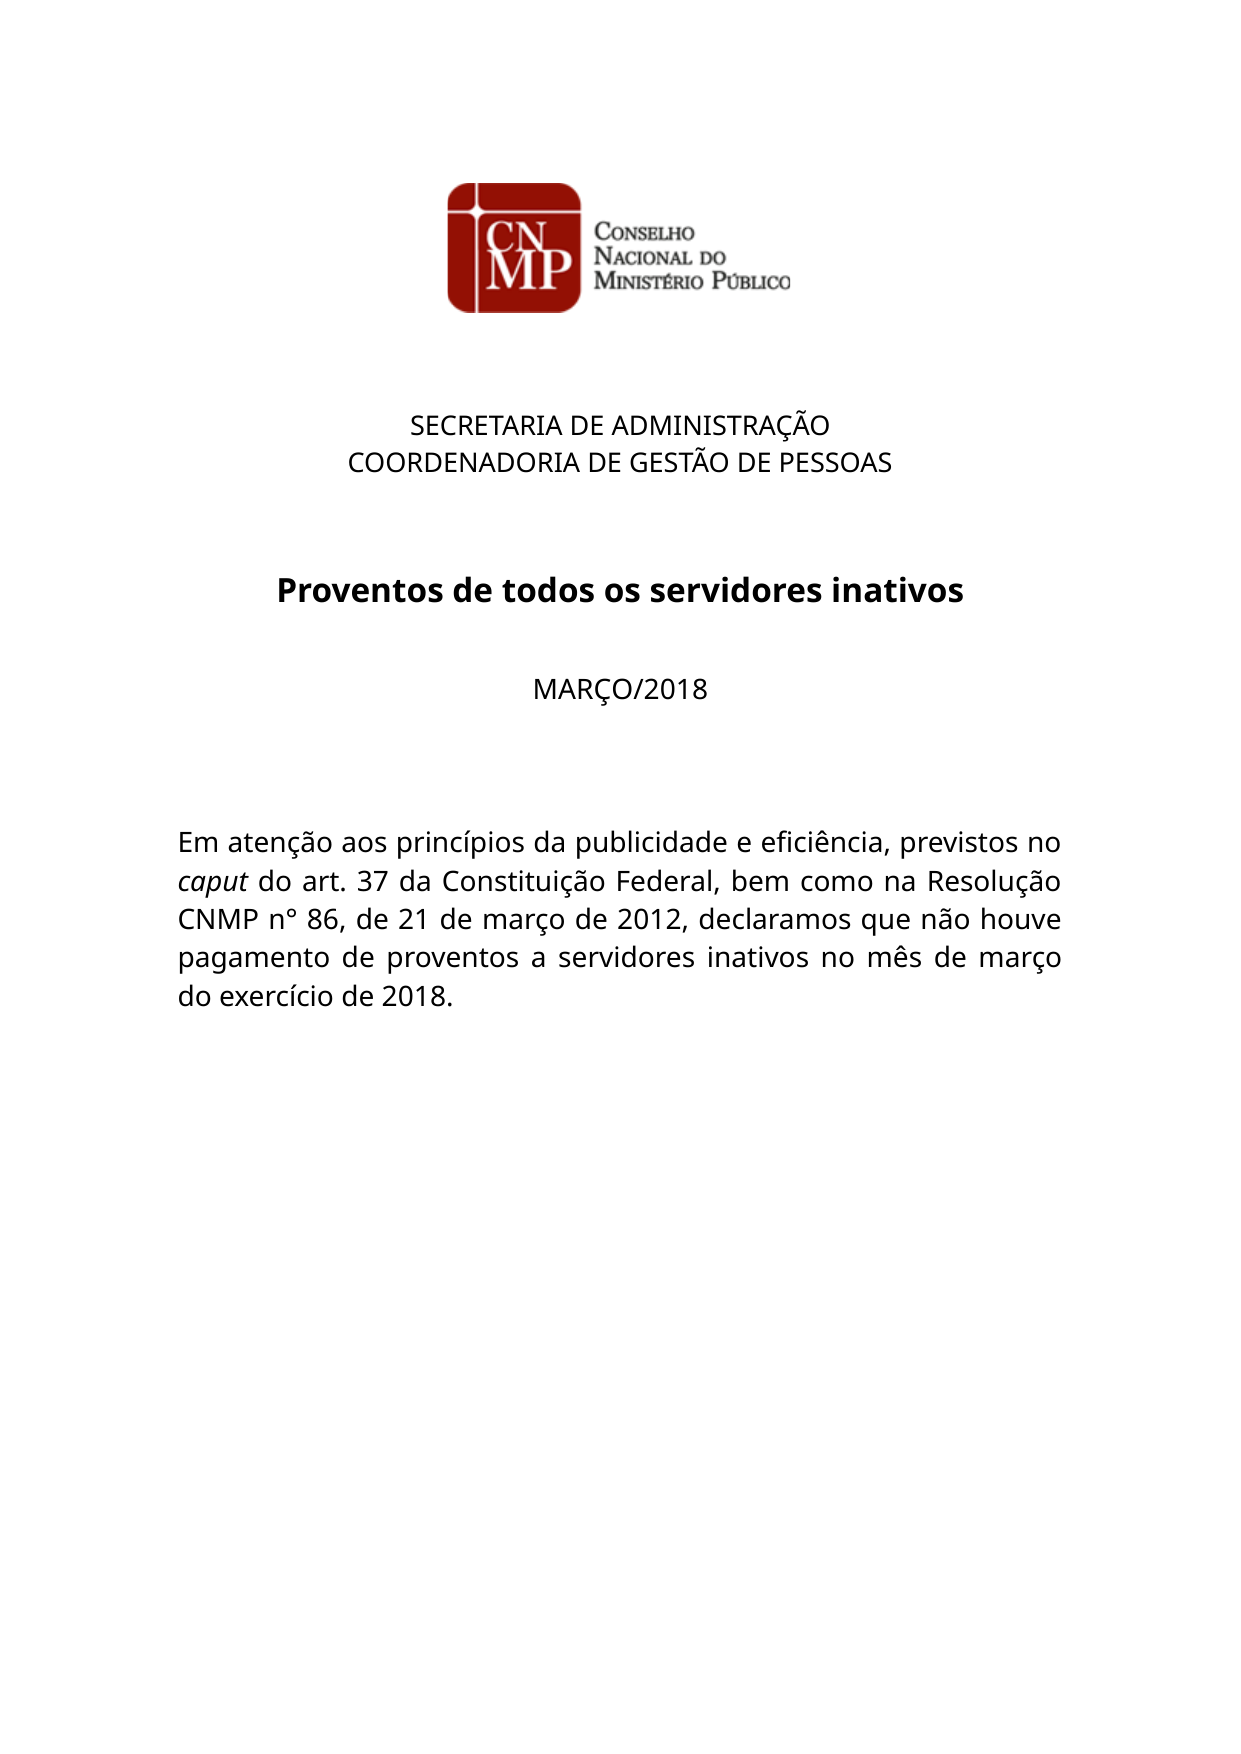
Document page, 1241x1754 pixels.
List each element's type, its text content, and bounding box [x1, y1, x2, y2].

text Em atenção aos princípios da publicidade e eficiência, previstos no caput do art. 37 da Constituição Federal, bem como na Resolução CNMP n° 86, de 21 de março de 2012, declaramos que não houve pagamento de proventos a servidores inativos no mês de março do exercício de 2018. [177, 823, 1063, 1014]
text SECRETARIA DE ADMINISTRAÇÃO [177, 407, 1063, 443]
text MARÇO/2018 [177, 669, 1063, 708]
text COORDENADORIA DE GESTÃO DE PESSOAS [177, 443, 1063, 480]
text Proventos de todos os servidores inativos [177, 567, 1063, 612]
